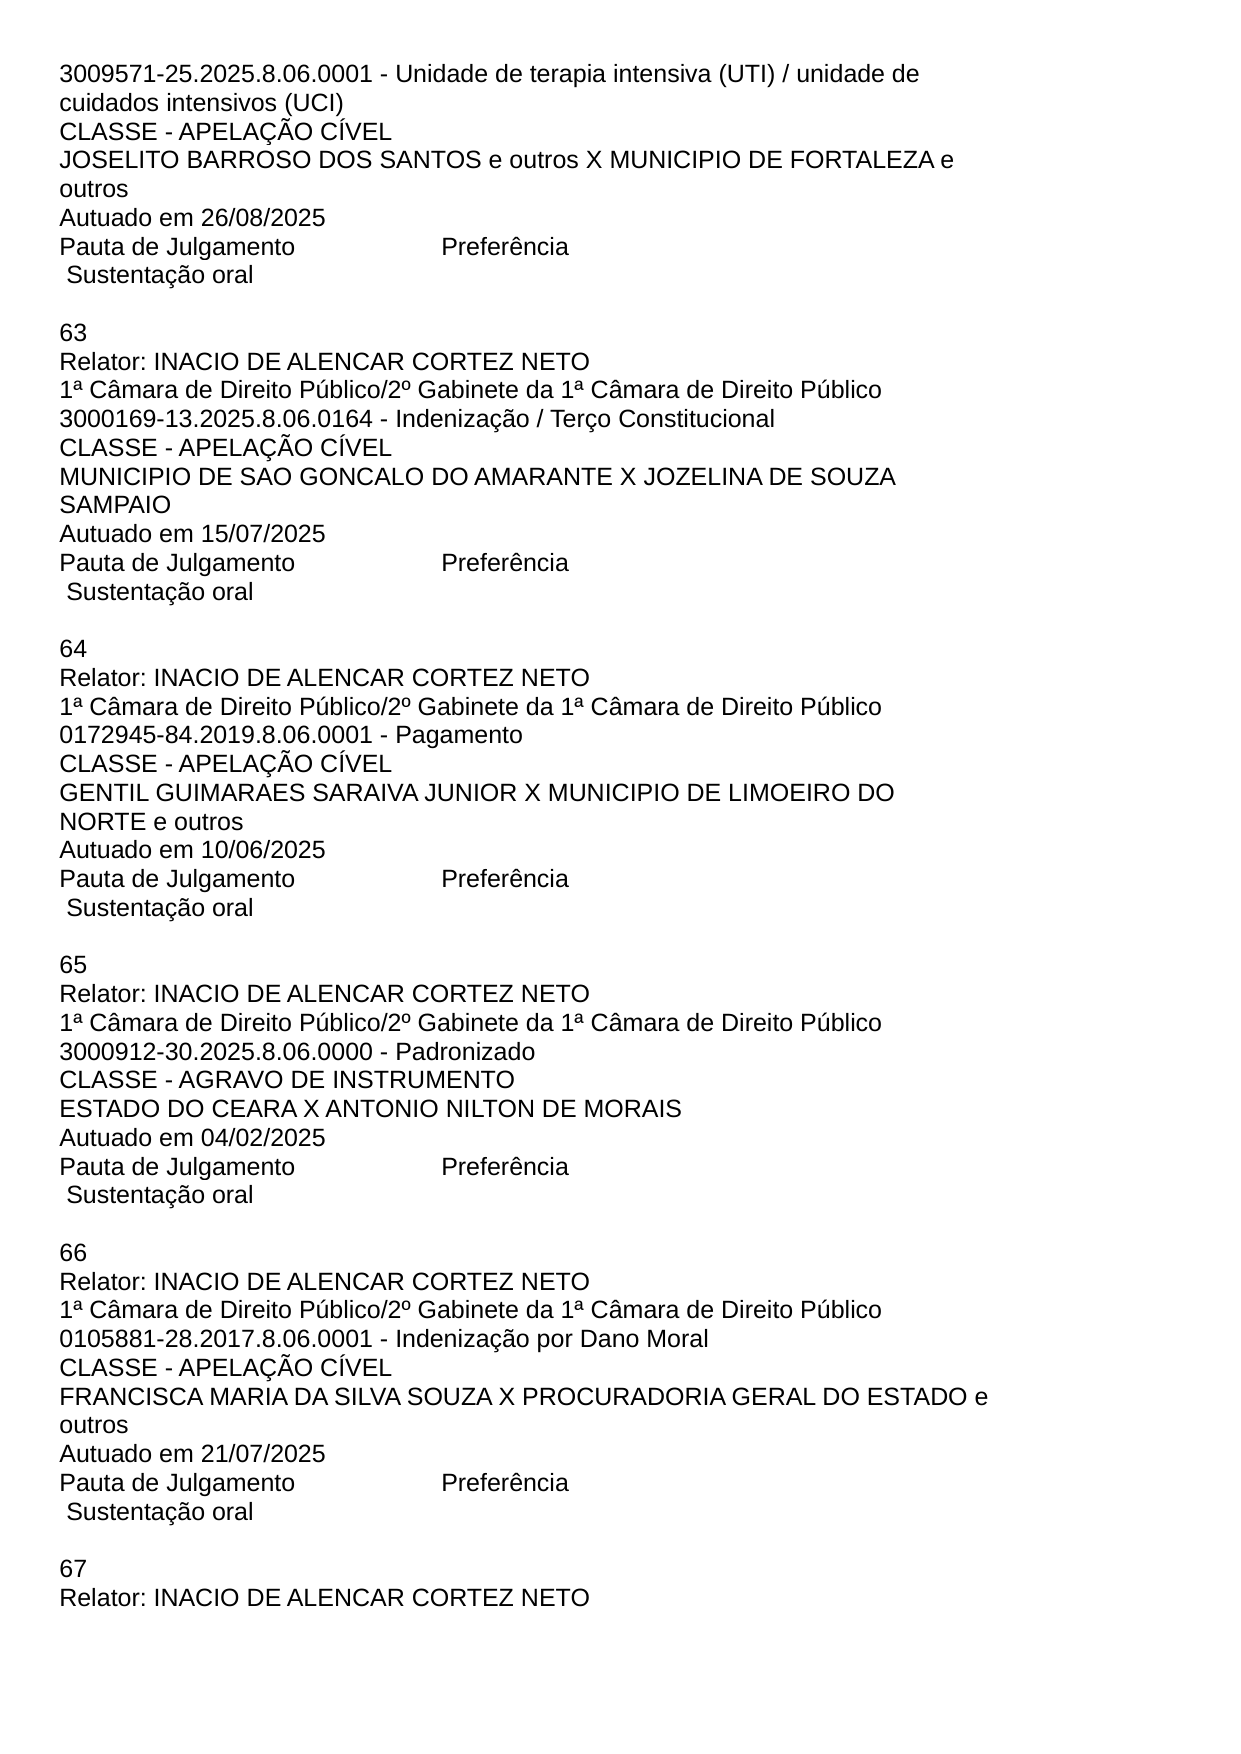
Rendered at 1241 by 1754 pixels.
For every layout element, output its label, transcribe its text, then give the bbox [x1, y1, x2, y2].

text 3000169-13.2025.8.06.0164 - Indenização / Terço Constitucional [59, 404, 989, 433]
text Relator: INACIO DE ALENCAR CORTEZ NETO [59, 1267, 989, 1295]
text 67 [59, 1554, 989, 1583]
text Autuado em 04/02/2025 [59, 1123, 989, 1152]
text CLASSE - APELAÇÃO CÍVEL [59, 749, 989, 778]
text JOSELITO BARROSO DOS SANTOS e outros X MUNICIPIO DE FORTALEZA e outros [59, 145, 989, 203]
text 1ª Câmara de Direito Público/2º Gabinete da 1ª Câmara de Direito Público [59, 1008, 989, 1037]
text Pauta de Julgamento Preferência [59, 864, 989, 893]
text Relator: INACIO DE ALENCAR CORTEZ NETO [59, 347, 989, 375]
text 1ª Câmara de Direito Público/2º Gabinete da 1ª Câmara de Direito Público [59, 375, 989, 404]
text Pauta de Julgamento Preferência [59, 548, 989, 577]
text 1ª Câmara de Direito Público/2º Gabinete da 1ª Câmara de Direito Público [59, 692, 989, 720]
text FRANCISCA MARIA DA SILVA SOUZA X PROCURADORIA GERAL DO ESTADO e outros [59, 1382, 989, 1439]
text Sustentação oral [59, 577, 989, 605]
text 0172945-84.2019.8.06.0001 - Pagamento [59, 720, 989, 749]
text 66 [59, 1238, 989, 1267]
text 65 [59, 950, 989, 979]
text Sustentação oral [59, 893, 989, 922]
text Relator: INACIO DE ALENCAR CORTEZ NETO [59, 979, 989, 1008]
text GENTIL GUIMARAES SARAIVA JUNIOR X MUNICIPIO DE LIMOEIRO DO NORTE e outros [59, 778, 989, 835]
text 3009571-25.2025.8.06.0001 - Unidade de terapia intensiva (UTI) / unidade de cuidados intensivos (UCI) [59, 59, 989, 117]
text MUNICIPIO DE SAO GONCALO DO AMARANTE X JOZELINA DE SOUZA SAMPAIO [59, 462, 989, 519]
text 63 [59, 318, 989, 347]
text ESTADO DO CEARA X ANTONIO NILTON DE MORAIS [59, 1094, 989, 1123]
text CLASSE - APELAÇÃO CÍVEL [59, 1353, 989, 1382]
text Pauta de Julgamento Preferência [59, 1468, 989, 1497]
text Autuado em 26/08/2025 [59, 203, 989, 232]
text 1ª Câmara de Direito Público/2º Gabinete da 1ª Câmara de Direito Público [59, 1295, 989, 1324]
text CLASSE - APELAÇÃO CÍVEL [59, 117, 989, 145]
text Pauta de Julgamento Preferência [59, 232, 989, 260]
text Sustentação oral [59, 1497, 989, 1525]
text Pauta de Julgamento Preferência [59, 1152, 989, 1180]
text CLASSE - AGRAVO DE INSTRUMENTO [59, 1065, 989, 1094]
text Autuado em 21/07/2025 [59, 1439, 989, 1468]
text Autuado em 10/06/2025 [59, 835, 989, 864]
text CLASSE - APELAÇÃO CÍVEL [59, 433, 989, 462]
text 3000912-30.2025.8.06.0000 - Padronizado [59, 1037, 989, 1065]
text Autuado em 15/07/2025 [59, 519, 989, 548]
text Relator: INACIO DE ALENCAR CORTEZ NETO [59, 663, 989, 692]
text Relator: INACIO DE ALENCAR CORTEZ NETO [59, 1583, 989, 1612]
text 0105881-28.2017.8.06.0001 - Indenização por Dano Moral [59, 1324, 989, 1353]
text Sustentação oral [59, 260, 989, 289]
text 64 [59, 634, 989, 663]
text Sustentação oral [59, 1180, 989, 1209]
